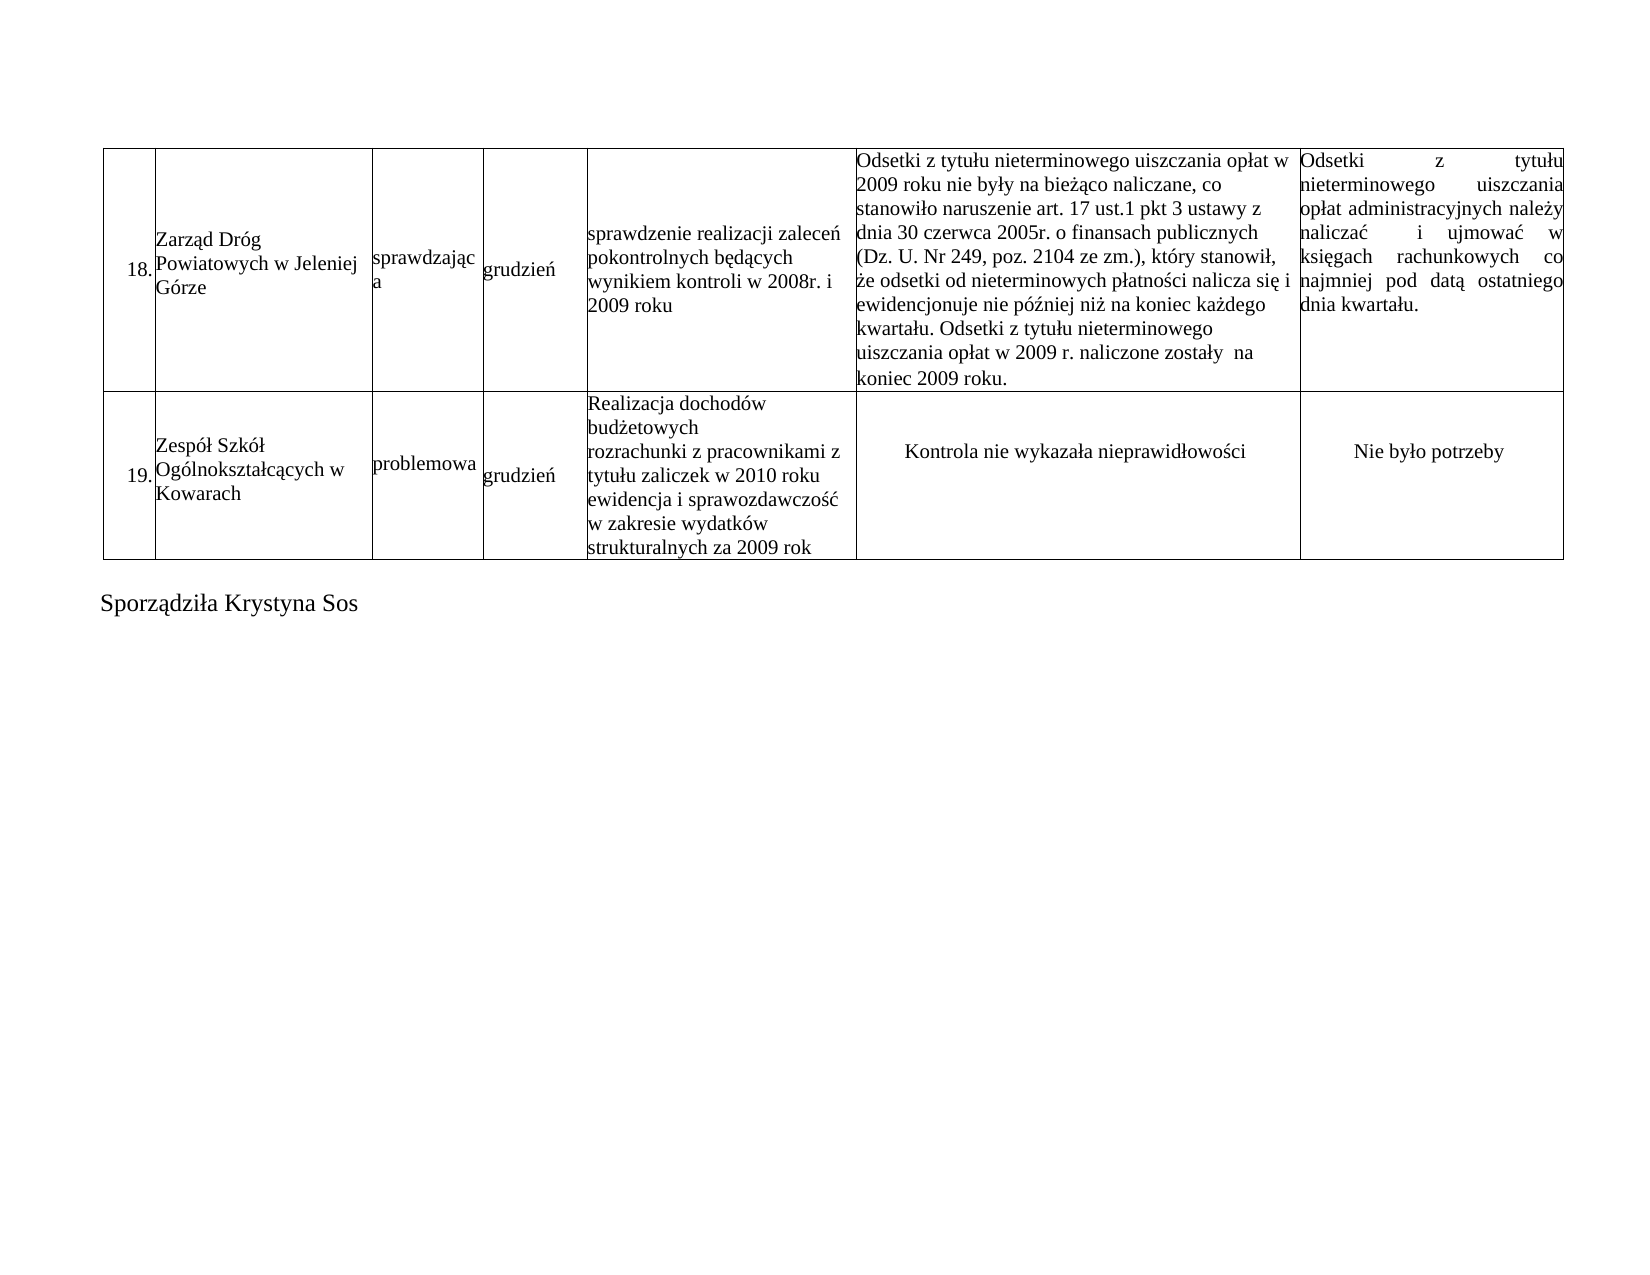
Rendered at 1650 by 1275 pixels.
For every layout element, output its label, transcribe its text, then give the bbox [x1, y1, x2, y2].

table_cell grudzień [484, 392, 587, 559]
table_cell grudzień [484, 149, 587, 391]
table_cell sprawdzająca [373, 149, 483, 391]
table_cell [104, 392, 155, 559]
table_cell Zarząd Dróg Powiatowych w Jeleniej Górze [156, 149, 372, 391]
table_cell Odsetki z tytułu nieterminowego uiszczania opłat administracyjnych należy naliczać i ujmować w księgach rachunkowych co najmniej pod datą ostatniego dnia kwartału. [1301, 149, 1563, 391]
table_cell Kontrola nie wykazała nieprawidłowości [857, 392, 1300, 559]
table_cell Nie było potrzeby [1301, 392, 1563, 559]
table_cell Odsetki z tytułu nieterminowego uiszczania opłat w 2009 roku nie były na bieżąco naliczane, co stanowiło naruszenie art. 17 ust.1 pkt 3 ustawy z dnia 30 czerwca 2005r. o finansach publicznych (Dz. U. Nr 249, poz. 2104 ze zm.), który stanowił, że odsetki od nieterminowych płatności nalicza się i ewidencjonuje nie później niż na koniec każdego kwartału. Odsetki z tytułu nieterminowego uiszczania opłat w 2009 r. naliczone zostały na koniec 2009 roku. [857, 149, 1300, 391]
table_cell Realizacja dochodów budżetowych rozrachunki z pracownikami z tytułu zaliczek w 2010 roku ewidencja i sprawozdawczość w zakresie wydatków strukturalnych za 2009 rok [588, 392, 856, 559]
table_cell problemowa [373, 392, 483, 559]
table_cell [104, 149, 155, 391]
table_cell Zespół Szkół Ogólnokształcących w Kowarach [156, 392, 372, 559]
text Sporządziła Krystyna Sos [100, 588, 1575, 617]
table_cell sprawdzenie realizacji zaleceń pokontrolnych będących wynikiem kontroli w 2008r. i 2009 roku [588, 149, 856, 391]
